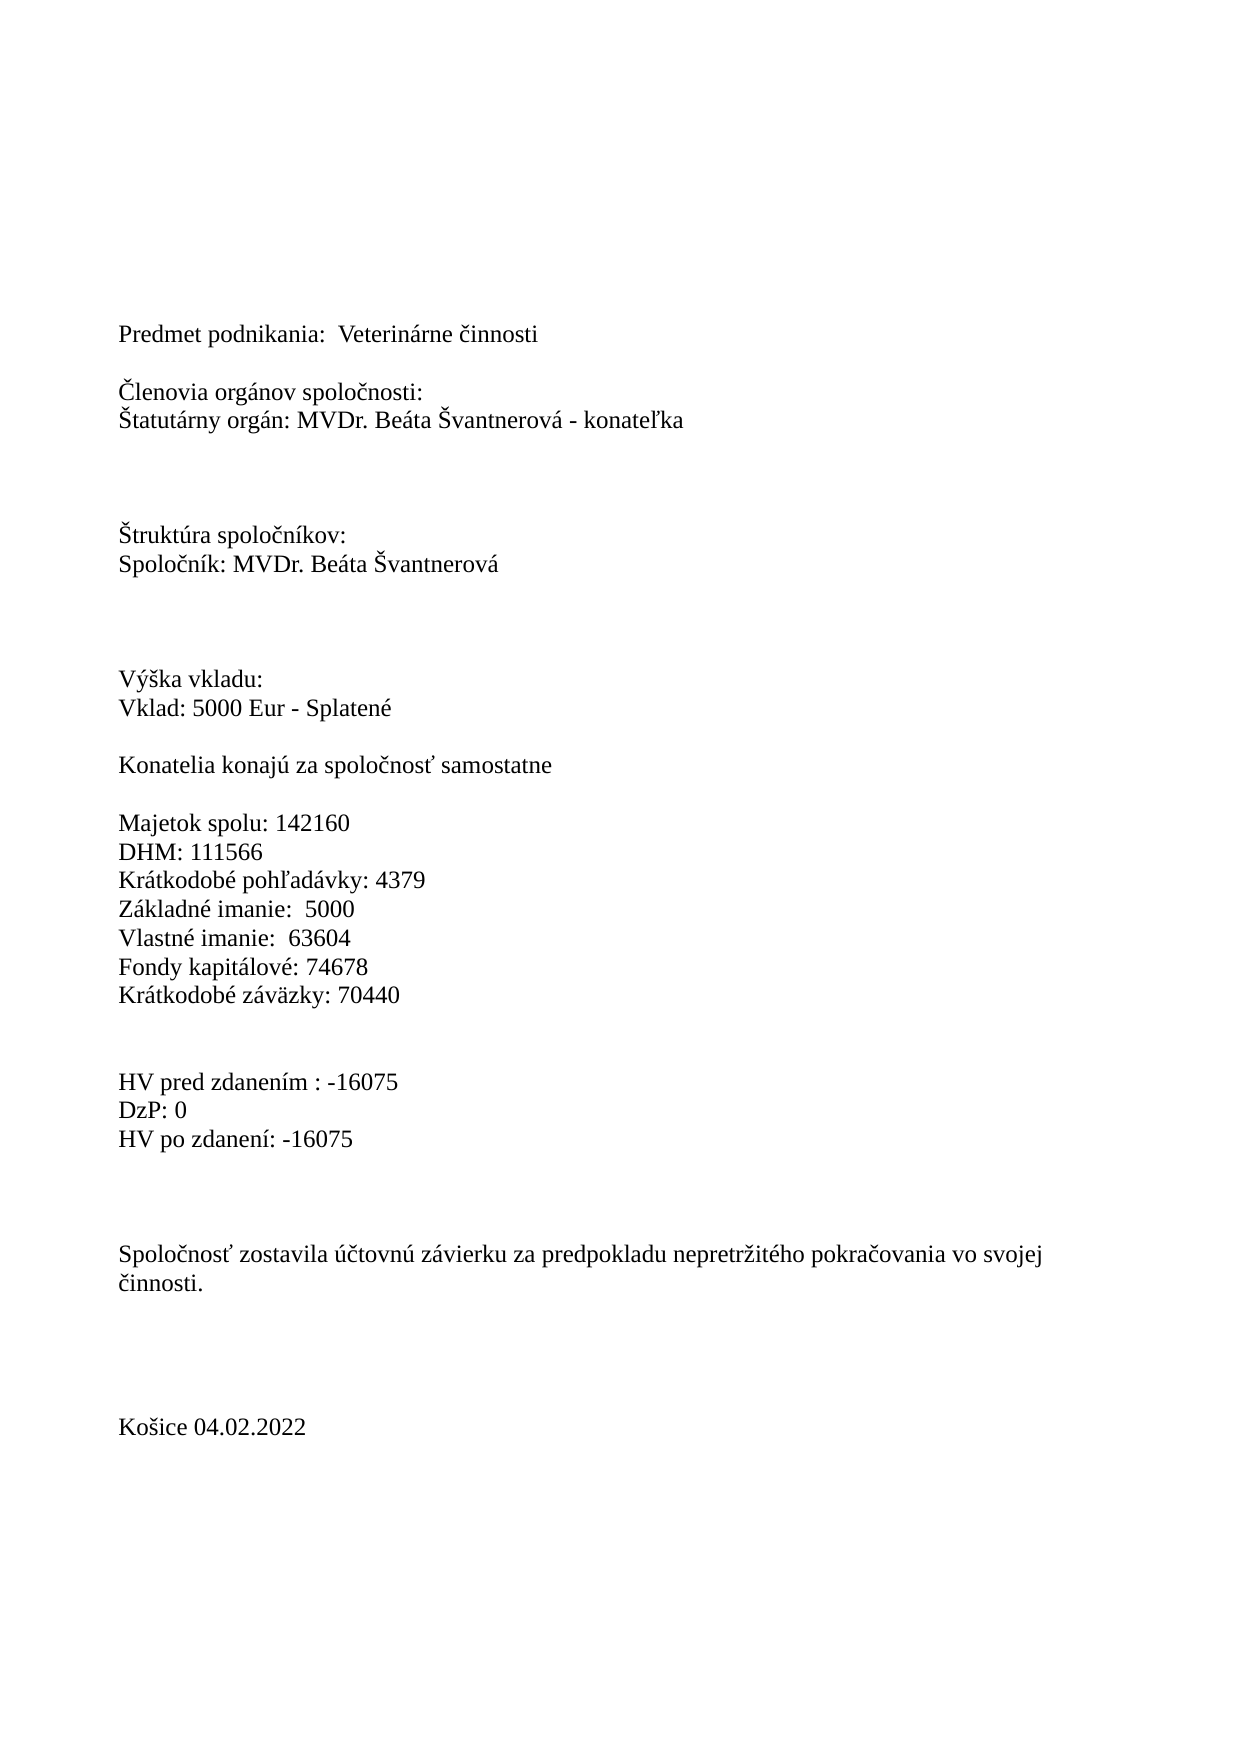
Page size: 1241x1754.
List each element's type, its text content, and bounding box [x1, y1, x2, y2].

text Vlastné imanie: 63604 [118, 923, 1122, 952]
text Štatutárny orgán: MVDr. Beáta Švantnerová - konateľka [118, 406, 1122, 434]
text Spoločnosť zostavila účtovnú závierku za predpokladu nepretržitého pokračovania vo svojej činnosti. [118, 1239, 1122, 1297]
text Košice 04.02.2022 [118, 1412, 1122, 1441]
text Členovia orgánov spoločnosti: [118, 377, 1122, 406]
text Štruktúra spoločníkov: [118, 521, 1122, 549]
text Konatelia konajú za spoločnosť samostatne [118, 751, 1122, 779]
text DzP: 0 [118, 1096, 1122, 1124]
text Krátkodobé záväzky: 70440 [118, 981, 1122, 1009]
text HV po zdanení: -16075 [118, 1124, 1122, 1153]
text Výška vkladu: [118, 664, 1122, 693]
text Krátkodobé pohľadávky: 4379 [118, 866, 1122, 894]
text Majetok spolu: 142160 [118, 808, 1122, 837]
text HV pred zdanením : -16075 [118, 1067, 1122, 1096]
text Vklad: 5000 Eur - Splatené [118, 693, 1122, 722]
text Fondy kapitálové: 74678 [118, 952, 1122, 981]
text Spoločník: MVDr. Beáta Švantnerová [118, 549, 1122, 578]
text Predmet podnikania: Veterinárne činnosti [118, 319, 1122, 348]
text Základné imanie: 5000 [118, 894, 1122, 923]
text DHM: 111566 [118, 837, 1122, 866]
